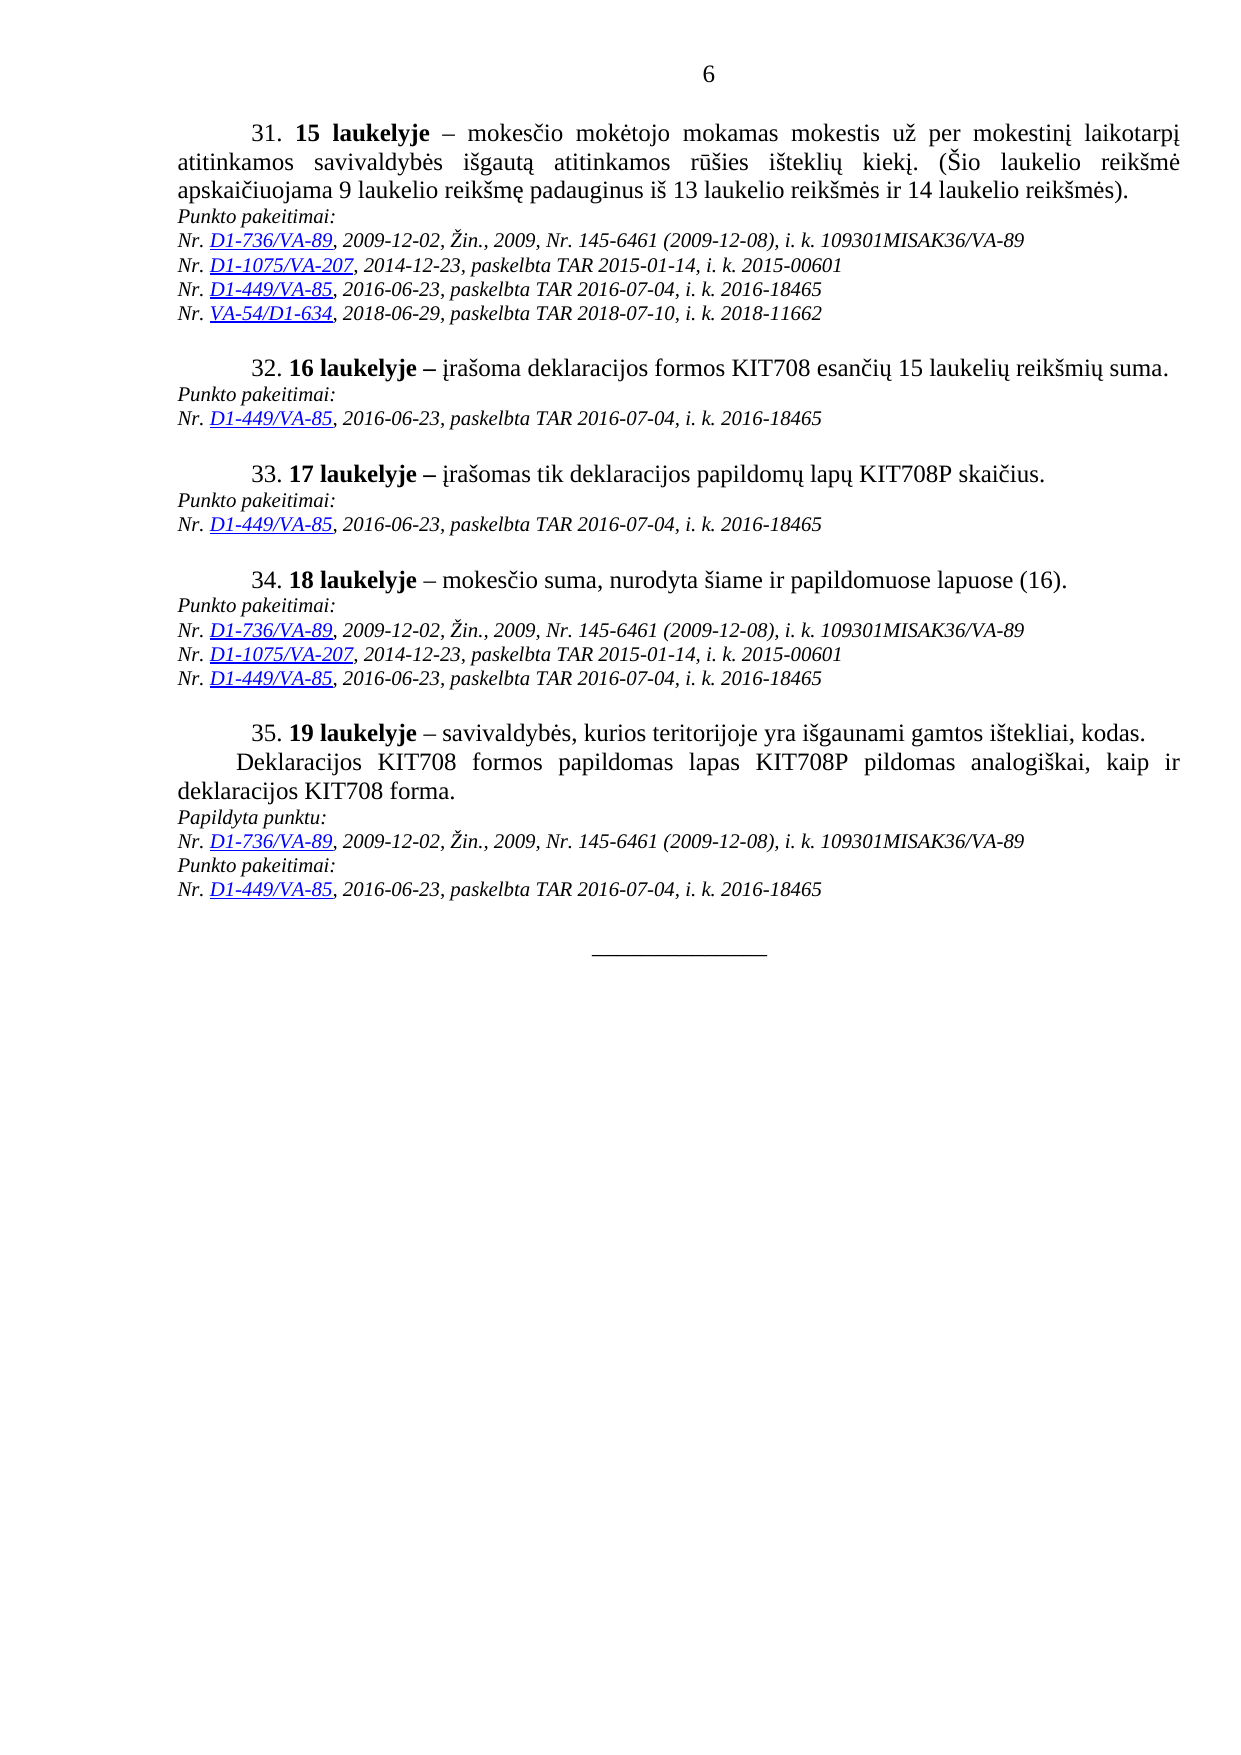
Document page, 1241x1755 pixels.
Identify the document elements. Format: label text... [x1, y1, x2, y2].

text Nr. D1-449/VA-85, 2016-06-23, paskelbta TAR 2016-07-04, i. k. 2016-18465 [177, 406, 1181, 430]
text Nr. D1-1075/VA-207, 2014-12-23, paskelbta TAR 2015-01-14, i. k. 2015-00601 [177, 252, 1181, 277]
text 33. 17 laukelyje – įrašomas tik deklaracijos papildomų lapų KIT708P skaičius. [177, 459, 1181, 488]
text Punkto pakeitimai: [177, 382, 1181, 406]
text 32. 16 laukelyje – įrašoma deklaracijos formos KIT708 esančių 15 laukelių reikšmių suma. [177, 353, 1181, 382]
text Papildyta punktu: [177, 805, 1181, 829]
text 34. 18 laukelyje – mokesčio suma, nurodyta šiame ir papildomuose lapuose (16). [177, 565, 1181, 593]
text Nr. D1-736/VA-89, 2009-12-02, Žin., 2009, Nr. 145-6461 (2009-12-08), i. k. 109301MISAK36/VA-89 [177, 617, 1181, 642]
text ______________ [177, 930, 1181, 958]
text 35. 19 laukelyje – savivaldybės, kurios teritorijoje yra išgaunami gamtos ištekliai, kodas. [177, 718, 1181, 747]
text Nr. D1-1075/VA-207, 2014-12-23, paskelbta TAR 2015-01-14, i. k. 2015-00601 [177, 642, 1181, 666]
text Nr. VA-54/D1-634, 2018-06-29, paskelbta TAR 2018-07-10, i. k. 2018-11662 [177, 301, 1181, 325]
text Nr. D1-736/VA-89, 2009-12-02, Žin., 2009, Nr. 145-6461 (2009-12-08), i. k. 109301MISAK36/VA-89 [177, 829, 1181, 853]
text Nr. D1-736/VA-89, 2009-12-02, Žin., 2009, Nr. 145-6461 (2009-12-08), i. k. 109301MISAK36/VA-89 [177, 228, 1181, 252]
text Deklaracijos KIT708 formos papildomas lapas KIT708P pildomas analogiškai, kaip ir deklaracijos KIT708 forma. [177, 747, 1181, 805]
text 31. 15 laukelyje – mokesčio mokėtojo mokamas mokestis už per mokestinį laikotarpį atitinkamos savivaldybės išgautą atitinkamos rūšies išteklių kiekį. (Šio laukelio reikšmė apskaičiuojama 9 laukelio reikšmę padauginus iš 13 laukelio reikšmės ir 14 laukelio reikšmės). [177, 118, 1181, 204]
text Punkto pakeitimai: [177, 853, 1181, 877]
text Nr. D1-449/VA-85, 2016-06-23, paskelbta TAR 2016-07-04, i. k. 2016-18465 [177, 512, 1181, 536]
text Punkto pakeitimai: [177, 204, 1181, 228]
text Nr. D1-449/VA-85, 2016-06-23, paskelbta TAR 2016-07-04, i. k. 2016-18465 [177, 877, 1181, 901]
text Punkto pakeitimai: [177, 593, 1181, 617]
text Nr. D1-449/VA-85, 2016-06-23, paskelbta TAR 2016-07-04, i. k. 2016-18465 [177, 277, 1181, 301]
text Punkto pakeitimai: [177, 488, 1181, 512]
text Nr. D1-449/VA-85, 2016-06-23, paskelbta TAR 2016-07-04, i. k. 2016-18465 [177, 666, 1181, 690]
